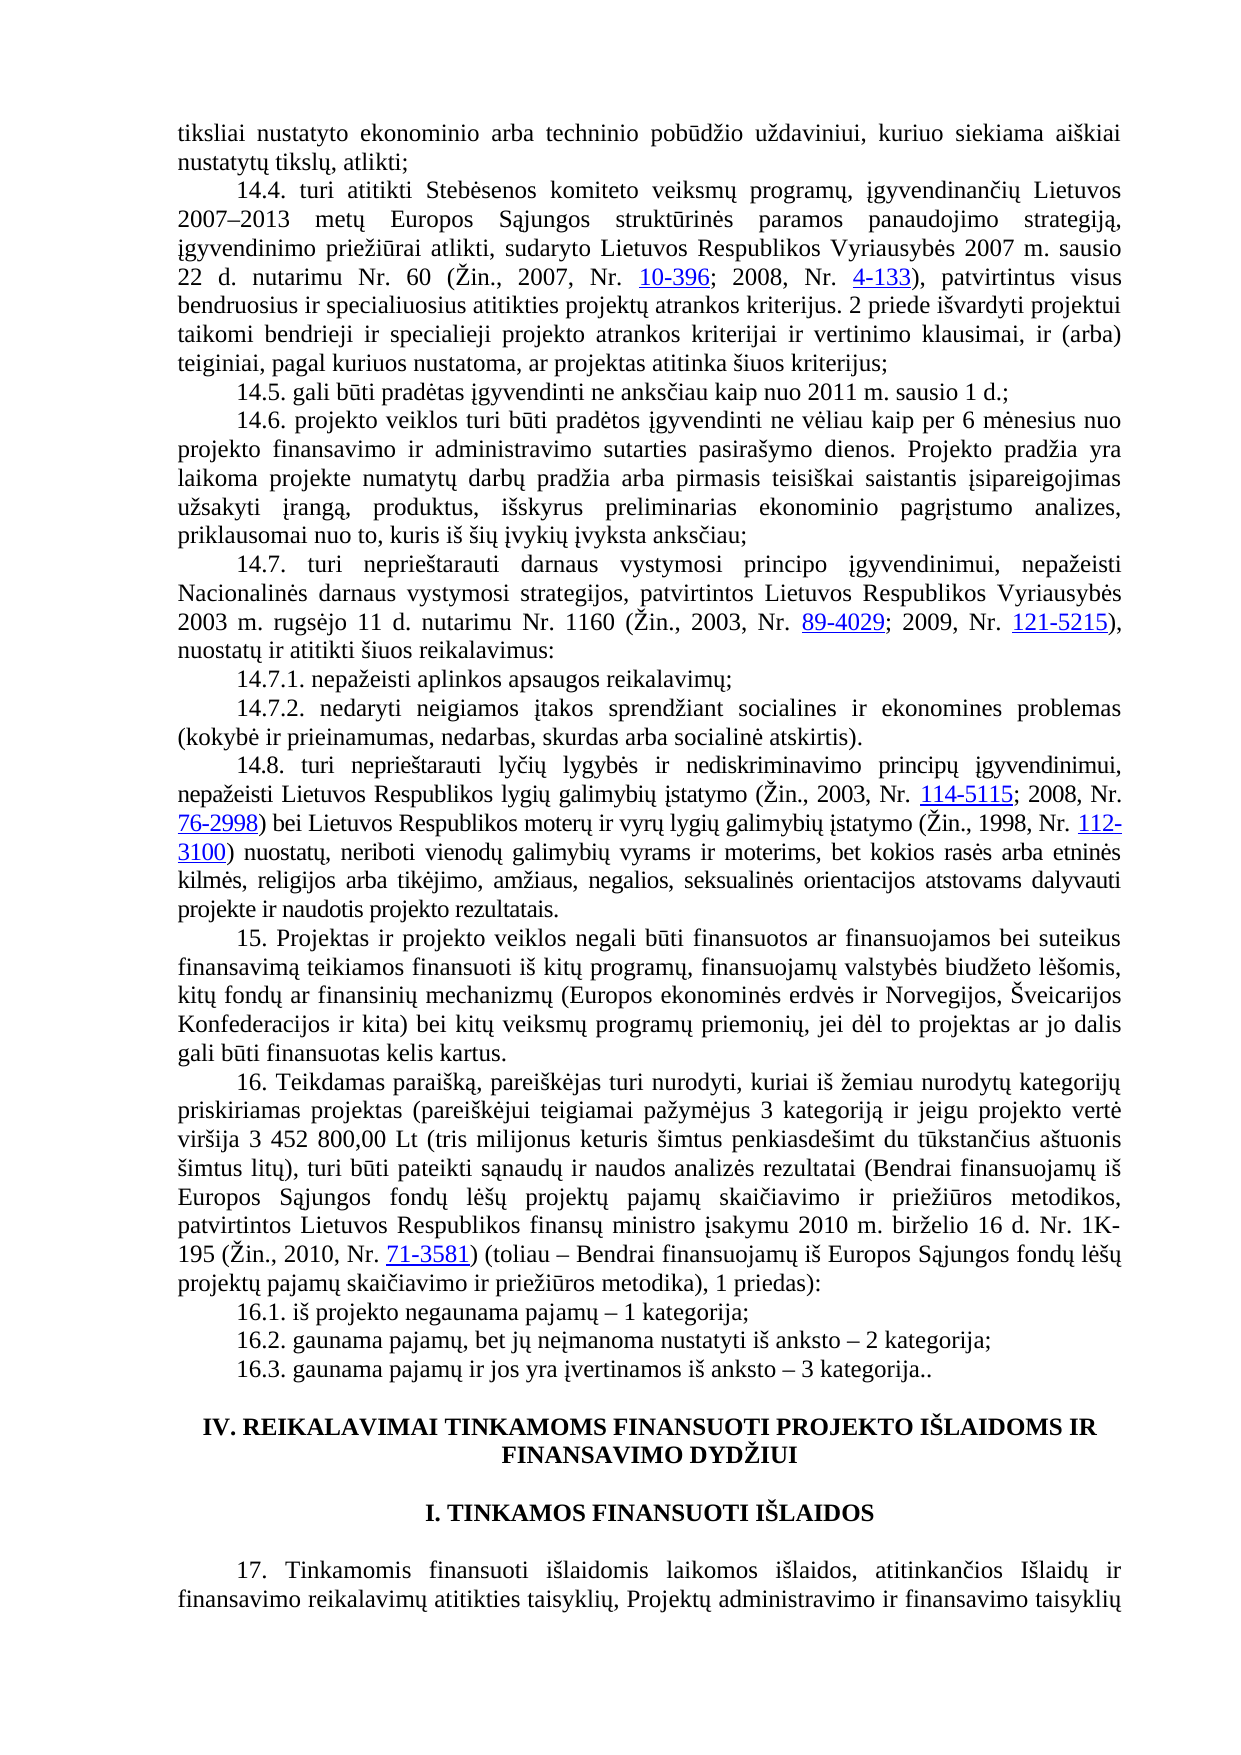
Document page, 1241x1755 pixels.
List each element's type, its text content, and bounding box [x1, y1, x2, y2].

text 17. Tinkamomis finansuoti išlaidomis laikomos išlaidos, atitinkančios Išlaidų ir finansavimo reikalavimų atitikties taisyklių, Projektų administravimo ir finansavimo taisyklių [177, 1556, 1122, 1613]
text 16.1. iš projekto negaunama pajamų – 1 kategorija; [177, 1297, 1122, 1326]
text 16. Teikdamas paraišką, pareiškėjas turi nurodyti, kuriai iš žemiau nurodytų kategorijų priskiriamas projektas (pareiškėjui teigiamai pažymėjus 3 kategoriją ir jeigu projekto vertė viršija 3 452 800,00 Lt (tris milijonus keturis šimtus penkiasdešimt du tūkstančius aštuonis šimtus litų), turi būti pateikti sąnaudų ir naudos analizės rezultatai (Bendrai finansuojamų iš Europos Sąjungos fondų lėšų projektų pajamų skaičiavimo ir priežiūros metodikos, patvirtintos Lietuvos Respublikos finansų ministro įsakymu 2010 m. birželio 16 d. Nr. 1K-195 (Žin., 2010, Nr. 71-3581) (toliau – Bendrai finansuojamų iš Europos Sąjungos fondų lėšų projektų pajamų skaičiavimo ir priežiūros metodika), 1 priedas): [177, 1067, 1122, 1297]
text 15. Projektas ir projekto veiklos negali būti finansuotos ar finansuojamos bei suteikus finansavimą teikiamos finansuoti iš kitų programų, finansuojamų valstybės biudžeto lėšomis, kitų fondų ar finansinių mechanizmų (Europos ekonominės erdvės ir Norvegijos, Šveicarijos Konfederacijos ir kita) bei kitų veiksmų programų priemonių, jei dėl to projektas ar jo dalis gali būti finansuotas kelis kartus. [177, 923, 1122, 1067]
text 14.4. turi atitikti Stebėsenos komiteto veiksmų programų, įgyvendinančių Lietuvos 2007–2013 metų Europos Sąjungos struktūrinės paramos panaudojimo strategiją, įgyvendinimo priežiūrai atlikti, sudaryto Lietuvos Respublikos Vyriausybės 2007 m. sausio 22 d. nutarimu Nr. 60 (Žin., 2007, Nr. 10-396; 2008, Nr. 4-133), patvirtintus visus bendruosius ir specialiuosius atitikties projektų atrankos kriterijus. 2 priede išvardyti projektui taikomi bendrieji ir specialieji projekto atrankos kriterijai ir vertinimo klausimai, ir (arba) teiginiai, pagal kuriuos nustatoma, ar projektas atitinka šiuos kriterijus; [177, 176, 1122, 377]
text IV. REIKALAVIMAI TINKAMOMS FINANSUOTI PROJEKTO IŠLAIDOMS IR FINANSAVIMO DYDŽIUI [177, 1412, 1122, 1469]
text 14.8. turi neprieštarauti lyčių lygybės ir nediskriminavimo principų įgyvendinimui, nepažeisti Lietuvos Respublikos lygių galimybių įstatymo (Žin., 2003, Nr. 114-5115; 2008, Nr. 76-2998) bei Lietuvos Respublikos moterų ir vyrų lygių galimybių įstatymo (Žin., 1998, Nr. 112-3100) nuostatų, neriboti vienodų galimybių vyrams ir moterims, bet kokios rasės arba etninės kilmės, religijos arba tikėjimo, amžiaus, negalios, seksualinės orientacijos atstovams dalyvauti projekte ir naudotis projekto rezultatais. [177, 751, 1122, 923]
text 16.2. gaunama pajamų, bet jų neįmanoma nustatyti iš anksto – 2 kategorija; [177, 1326, 1122, 1354]
text 14.6. projekto veiklos turi būti pradėtos įgyvendinti ne vėliau kaip per 6 mėnesius nuo projekto finansavimo ir administravimo sutarties pasirašymo dienos. Projekto pradžia yra laikoma projekte numatytų darbų pradžia arba pirmasis teisiškai saistantis įsipareigojimas užsakyti įrangą, produktus, išskyrus preliminarias ekonominio pagrįstumo analizes, priklausomai nuo to, kuris iš šių įvykių įvyksta anksčiau; [177, 406, 1122, 549]
text 14.7.1. nepažeisti aplinkos apsaugos reikalavimų; [177, 664, 1122, 693]
text tiksliai nustatyto ekonominio arba techninio pobūdžio uždaviniui, kuriuo siekiama aiškiai nustatytų tikslų, atlikti; [177, 118, 1122, 176]
text I. TINKAMOS FINANSUOTI IŠLAIDOS [177, 1498, 1122, 1527]
text 14.7.2. nedaryti neigiamos įtakos sprendžiant socialines ir ekonomines problemas (kokybė ir prieinamumas, nedarbas, skurdas arba socialinė atskirtis). [177, 693, 1122, 751]
text 14.5. gali būti pradėtas įgyvendinti ne anksčiau kaip nuo 2011 m. sausio 1 d.; [177, 377, 1122, 406]
text 16.3. gaunama pajamų ir jos yra įvertinamos iš anksto – 3 kategorija.. [177, 1354, 1122, 1383]
text 14.7. turi neprieštarauti darnaus vystymosi principo įgyvendinimui, nepažeisti Nacionalinės darnaus vystymosi strategijos, patvirtintos Lietuvos Respublikos Vyriausybės 2003 m. rugsėjo 11 d. nutarimu Nr. 1160 (Žin., 2003, Nr. 89-4029; 2009, Nr. 121-5215), nuostatų ir atitikti šiuos reikalavimus: [177, 549, 1122, 664]
